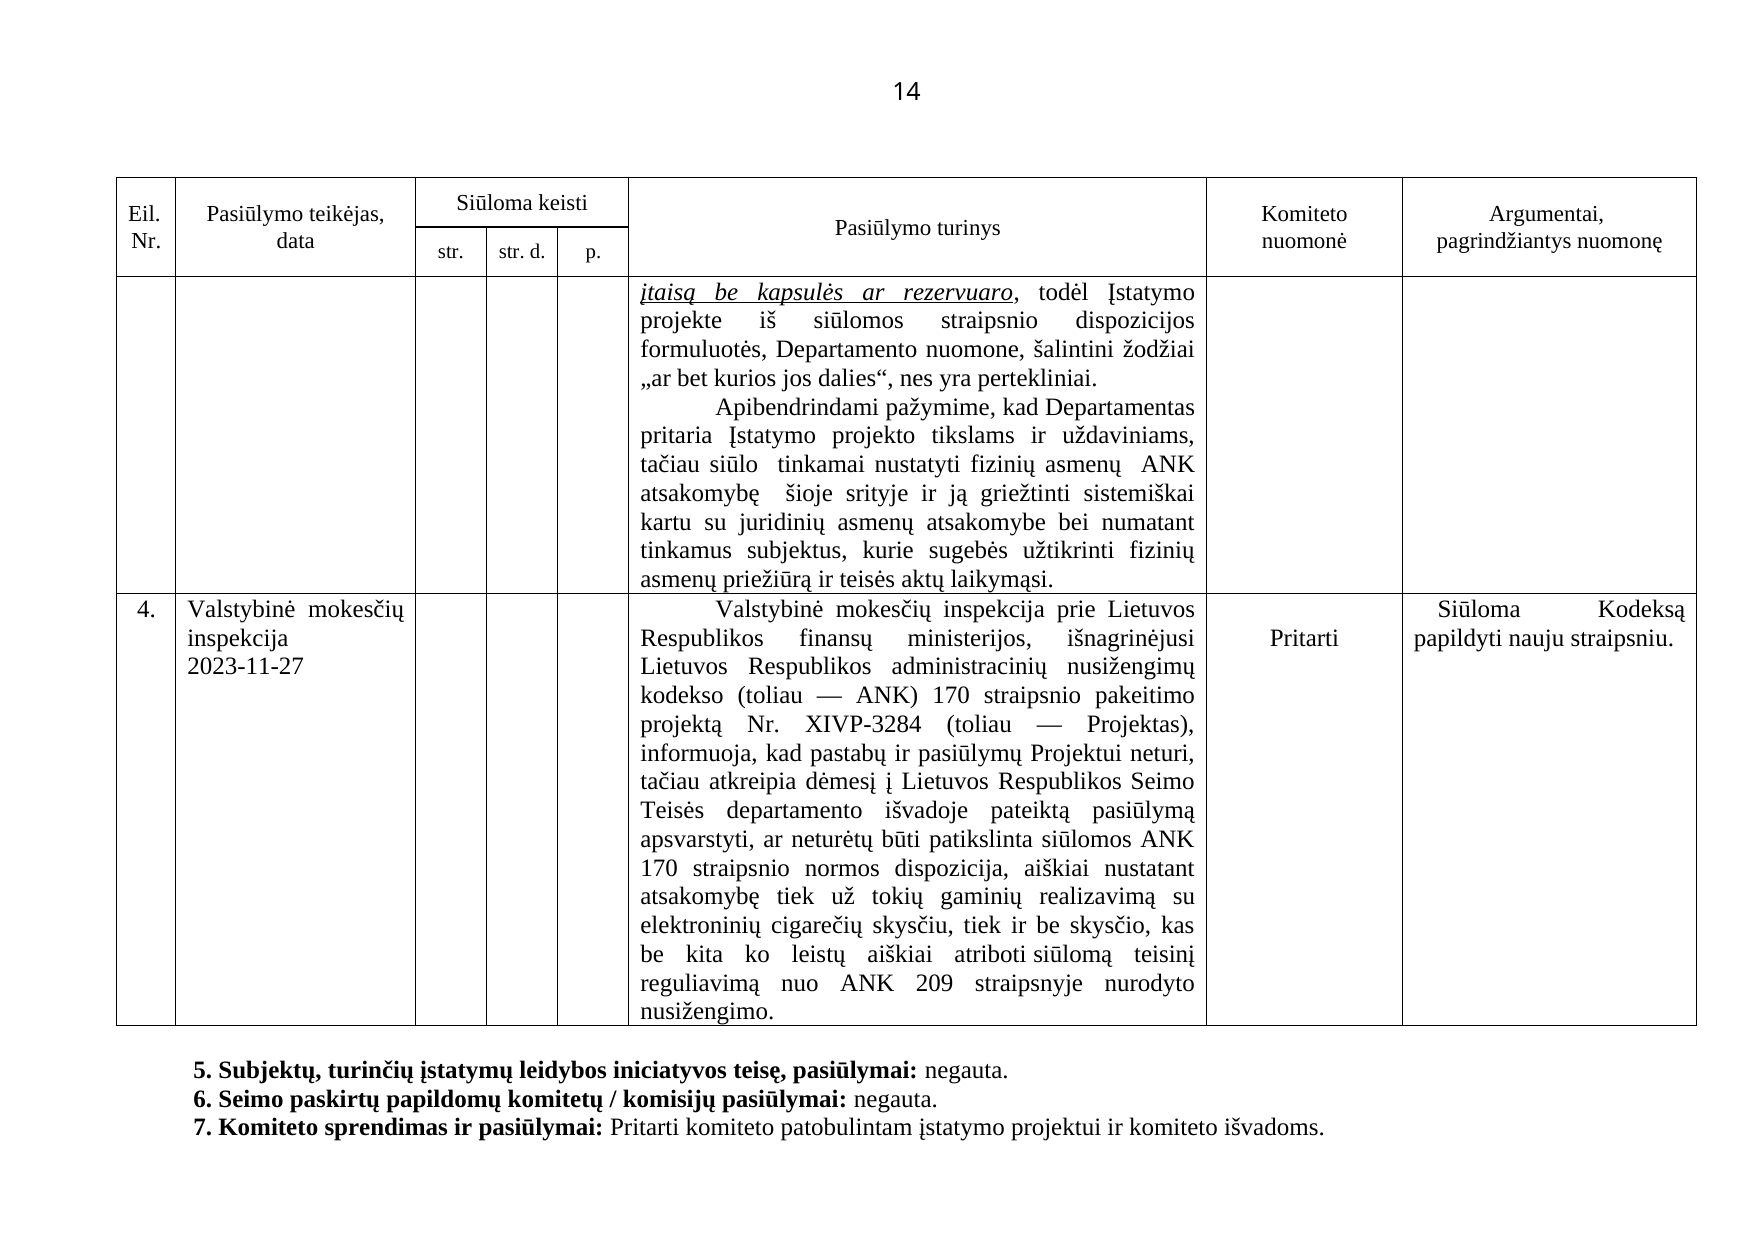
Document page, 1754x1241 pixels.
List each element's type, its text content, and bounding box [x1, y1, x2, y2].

table_cell str. d. [487, 228, 557, 276]
table_header Eil. Nr. [117, 178, 175, 276]
table_header Pasiūlymo turinys [629, 178, 1206, 276]
table_cell [487, 277, 557, 593]
table_cell p. [558, 228, 628, 276]
table_header Pasiūlymo teikėjas, data [176, 178, 415, 276]
text 7. Komiteto sprendimas ir pasiūlymai: Pritarti komiteto patobulintam įstatymo projektui ir komiteto išvadoms. [118, 1112, 1695, 1141]
table_cell str. [416, 228, 486, 276]
table_cell 4. [117, 594, 175, 1025]
table_cell [558, 594, 628, 1025]
table_cell [558, 277, 628, 593]
table_header Argumentai, pagrindžiantys nuomonę [1403, 178, 1696, 276]
table_cell [416, 277, 486, 593]
table_cell Valstybinė mokesčių inspekcija 2023-11-27 [176, 594, 415, 1025]
table_cell [1403, 277, 1696, 593]
subtitle 5. Subjektų, turinčių įstatymų leidybos iniciatyvos teisę, pasiūlymai: negauta. [118, 1055, 1695, 1084]
table_cell [117, 277, 175, 593]
table_header Komiteto nuomonė [1207, 178, 1402, 276]
table_cell [176, 277, 415, 593]
table_cell Valstybinė mokesčių inspekcija prie Lietuvos Respublikos finansų ministerijos, išnagrinėjusi Lietuvos Respublikos administracinių nusižengimų kodekso (toliau — ANK) 170 straipsnio pakeitimo projektą Nr. XIVP-3284 (toliau — Projektas), informuoja, kad pastabų ir pasiūlymų Projektui neturi, tačiau atkreipia dėmesį į Lietuvos Respublikos Seimo Teisės departamento išvadoje pateiktą pasiūlymą apsvarstyti, ar neturėtų būti patikslinta siūlomos ANK 170 straipsnio normos dispozicija, aiškiai nustatant atsakomybę tiek už tokių gaminių realizavimą su elektroninių cigarečių skysčiu, tiek ir be skysčio, kas be kita ko leistų aiškiai atriboti siūlomą teisinį reguliavimą nuo ANK 209 straipsnyje nurodyto nusižengimo. [629, 594, 1206, 1025]
table_cell Pritarti [1207, 594, 1402, 1025]
table_cell [1207, 277, 1402, 593]
table_cell Siūloma Kodeksą papildyti nauju straipsniu. [1403, 594, 1696, 1025]
table_cell [487, 594, 557, 1025]
table_cell [416, 594, 486, 1025]
subtitle 6. Seimo paskirtų papildomų komitetų / komisijų pasiūlymai: negauta. [118, 1084, 1695, 1112]
table_header Siūloma keisti [416, 178, 628, 226]
table_cell įtaisą be kapsulės ar rezervuaro, todėl Įstatymo projekte iš siūlomos straipsnio dispozicijos formuluotės, Departamento nuomone, šalintini žodžiai „ar bet kurios jos dalies“, nes yra pertekliniai. Apibendrindami pažymime, kad Departamentas pritaria Įstatymo projekto tikslams ir uždaviniams, tačiau siūlo tinkamai nustatyti fizinių asmenų ANK atsakomybę šioje srityje ir ją griežtinti sistemiškai kartu su juridinių asmenų atsakomybe bei numatant tinkamus subjektus, kurie sugebės užtikrinti fizinių asmenų priežiūrą ir teisės aktų laikymąsi. [629, 277, 1206, 593]
